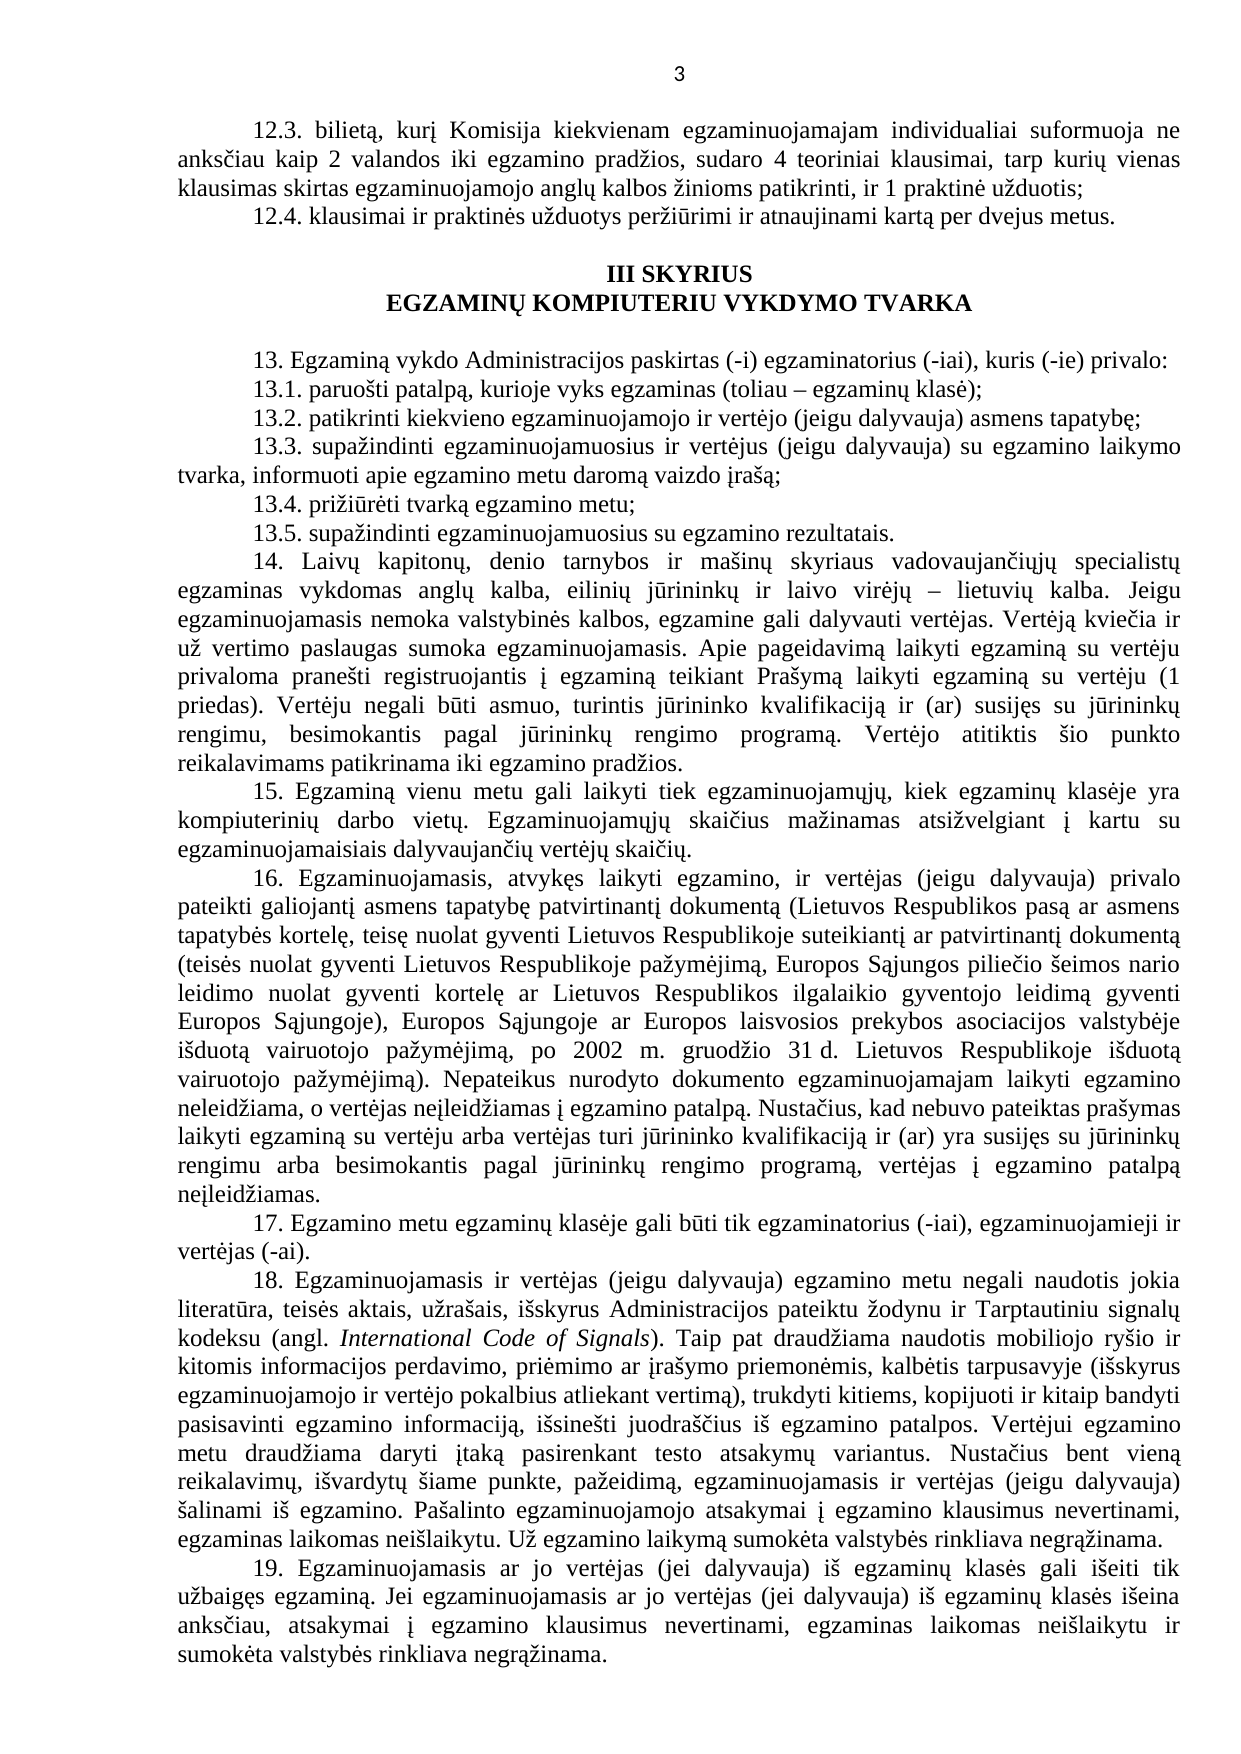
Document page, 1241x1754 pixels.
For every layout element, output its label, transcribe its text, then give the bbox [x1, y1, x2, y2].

text 13.4. prižiūrėti tvarką egzamino metu; [177, 489, 1181, 518]
text 12.3. bilietą, kurį Komisija kiekvienam egzaminuojamajam individualiai suformuoja ne anksčiau kaip 2 valandos iki egzamino pradžios, sudaro 4 teoriniai klausimai, tarp kurių vienas klausimas skirtas egzaminuojamojo anglų kalbos žinioms patikrinti, ir 1 praktinė užduotis; [177, 115, 1181, 201]
text III SKYRIUS [177, 259, 1181, 288]
text 13.5. supažindinti egzaminuojamuosius su egzamino rezultatais. [177, 518, 1181, 546]
text 18. Egzaminuojamasis ir vertėjas (jeigu dalyvauja) egzamino metu negali naudotis jokia literatūra, teisės aktais, užrašais, išskyrus Administracijos pateiktu žodynu ir Tarptautiniu signalų kodeksu (angl. International Code of Signals). Taip pat draudžiama naudotis mobiliojo ryšio ir kitomis informacijos perdavimo, priėmimo ar įrašymo priemonėmis, kalbėtis tarpusavyje (išskyrus egzaminuojamojo ir vertėjo pokalbius atliekant vertimą), trukdyti kitiems, kopijuoti ir kitaip bandyti pasisavinti egzamino informaciją, išsinešti juodraščius iš egzamino patalpos. Vertėjui egzamino metu draudžiama daryti įtaką pasirenkant testo atsakymų variantus. Nustačius bent vieną reikalavimų, išvardytų šiame punkte, pažeidimą, egzaminuojamasis ir vertėjas (jeigu dalyvauja) šalinami iš egzamino. Pašalinto egzaminuojamojo atsakymai į egzamino klausimus nevertinami, egzaminas laikomas neišlaikytu. Už egzamino laikymą sumokėta valstybės rinkliava negrąžinama. [177, 1265, 1181, 1553]
text 13.3. supažindinti egzaminuojamuosius ir vertėjus (jeigu dalyvauja) su egzamino laikymo tvarka, informuoti apie egzamino metu daromą vaizdo įrašą; [177, 431, 1181, 489]
text 13.1. paruošti patalpą, kurioje vyks egzaminas (toliau – egzaminų klasė); [177, 374, 1181, 403]
text EGZAMINŲ KOMPIUTERIU VYKDYMO TVARKA [177, 288, 1181, 316]
text 15. Egzaminą vienu metu gali laikyti tiek egzaminuojamųjų, kiek egzaminų klasėje yra kompiuterinių darbo vietų. Egzaminuojamųjų skaičius mažinamas atsižvelgiant į kartu su egzaminuojamaisiais dalyvaujančių vertėjų skaičių. [177, 776, 1181, 863]
text 12.4. klausimai ir praktinės užduotys peržiūrimi ir atnaujinami kartą per dvejus metus. [177, 201, 1181, 230]
text 16. Egzaminuojamasis, atvykęs laikyti egzamino, ir vertėjas (jeigu dalyvauja) privalo pateikti galiojantį asmens tapatybę patvirtinantį dokumentą (Lietuvos Respublikos pasą ar asmens tapatybės kortelę, teisę nuolat gyventi Lietuvos Respublikoje suteikiantį ar patvirtinantį dokumentą (teisės nuolat gyventi Lietuvos Respublikoje pažymėjimą, Europos Sąjungos piliečio šeimos nario leidimo nuolat gyventi kortelę ar Lietuvos Respublikos ilgalaikio gyventojo leidimą gyventi Europos Sąjungoje), Europos Sąjungoje ar Europos laisvosios prekybos asociacijos valstybėje išduotą vairuotojo pažymėjimą, po 2002 m. gruodžio 31 d. Lietuvos Respublikoje išduotą vairuotojo pažymėjimą). Nepateikus nurodyto dokumento egzaminuojamajam laikyti egzamino neleidžiama, o vertėjas neįleidžiamas į egzamino patalpą. Nustačius, kad nebuvo pateiktas prašymas laikyti egzaminą su vertėju arba vertėjas turi jūrininko kvalifikaciją ir (ar) yra susijęs su jūrininkų rengimu arba besimokantis pagal jūrininkų rengimo programą, vertėjas į egzamino patalpą neįleidžiamas. [177, 863, 1181, 1208]
text 17. Egzamino metu egzaminų klasėje gali būti tik egzaminatorius (-iai), egzaminuojamieji ir vertėjas (-ai). [177, 1208, 1181, 1265]
text 13. Egzaminą vykdo Administracijos paskirtas (-i) egzaminatorius (-iai), kuris (-ie) privalo: [177, 345, 1181, 374]
text 14. Laivų kapitonų, denio tarnybos ir mašinų skyriaus vadovaujančiųjų specialistų egzaminas vykdomas anglų kalba, eilinių jūrininkų ir laivo virėjų – lietuvių kalba. Jeigu egzaminuojamasis nemoka valstybinės kalbos, egzamine gali dalyvauti vertėjas. Vertėją kviečia ir už vertimo paslaugas sumoka egzaminuojamasis. Apie pageidavimą laikyti egzaminą su vertėju privaloma pranešti registruojantis į egzaminą teikiant Prašymą laikyti egzaminą su vertėju (1 priedas). Vertėju negali būti asmuo, turintis jūrininko kvalifikaciją ir (ar) susijęs su jūrininkų rengimu, besimokantis pagal jūrininkų rengimo programą. Vertėjo atitiktis šio punkto reikalavimams patikrinama iki egzamino pradžios. [177, 546, 1181, 776]
text 13.2. patikrinti kiekvieno egzaminuojamojo ir vertėjo (jeigu dalyvauja) asmens tapatybę; [177, 403, 1181, 431]
text 19. Egzaminuojamasis ar jo vertėjas (jei dalyvauja) iš egzaminų klasės gali išeiti tik užbaigęs egzaminą. Jei egzaminuojamasis ar jo vertėjas (jei dalyvauja) iš egzaminų klasės išeina anksčiau, atsakymai į egzamino klausimus nevertinami, egzaminas laikomas neišlaikytu ir sumokėta valstybės rinkliava negrąžinama. [177, 1553, 1181, 1668]
